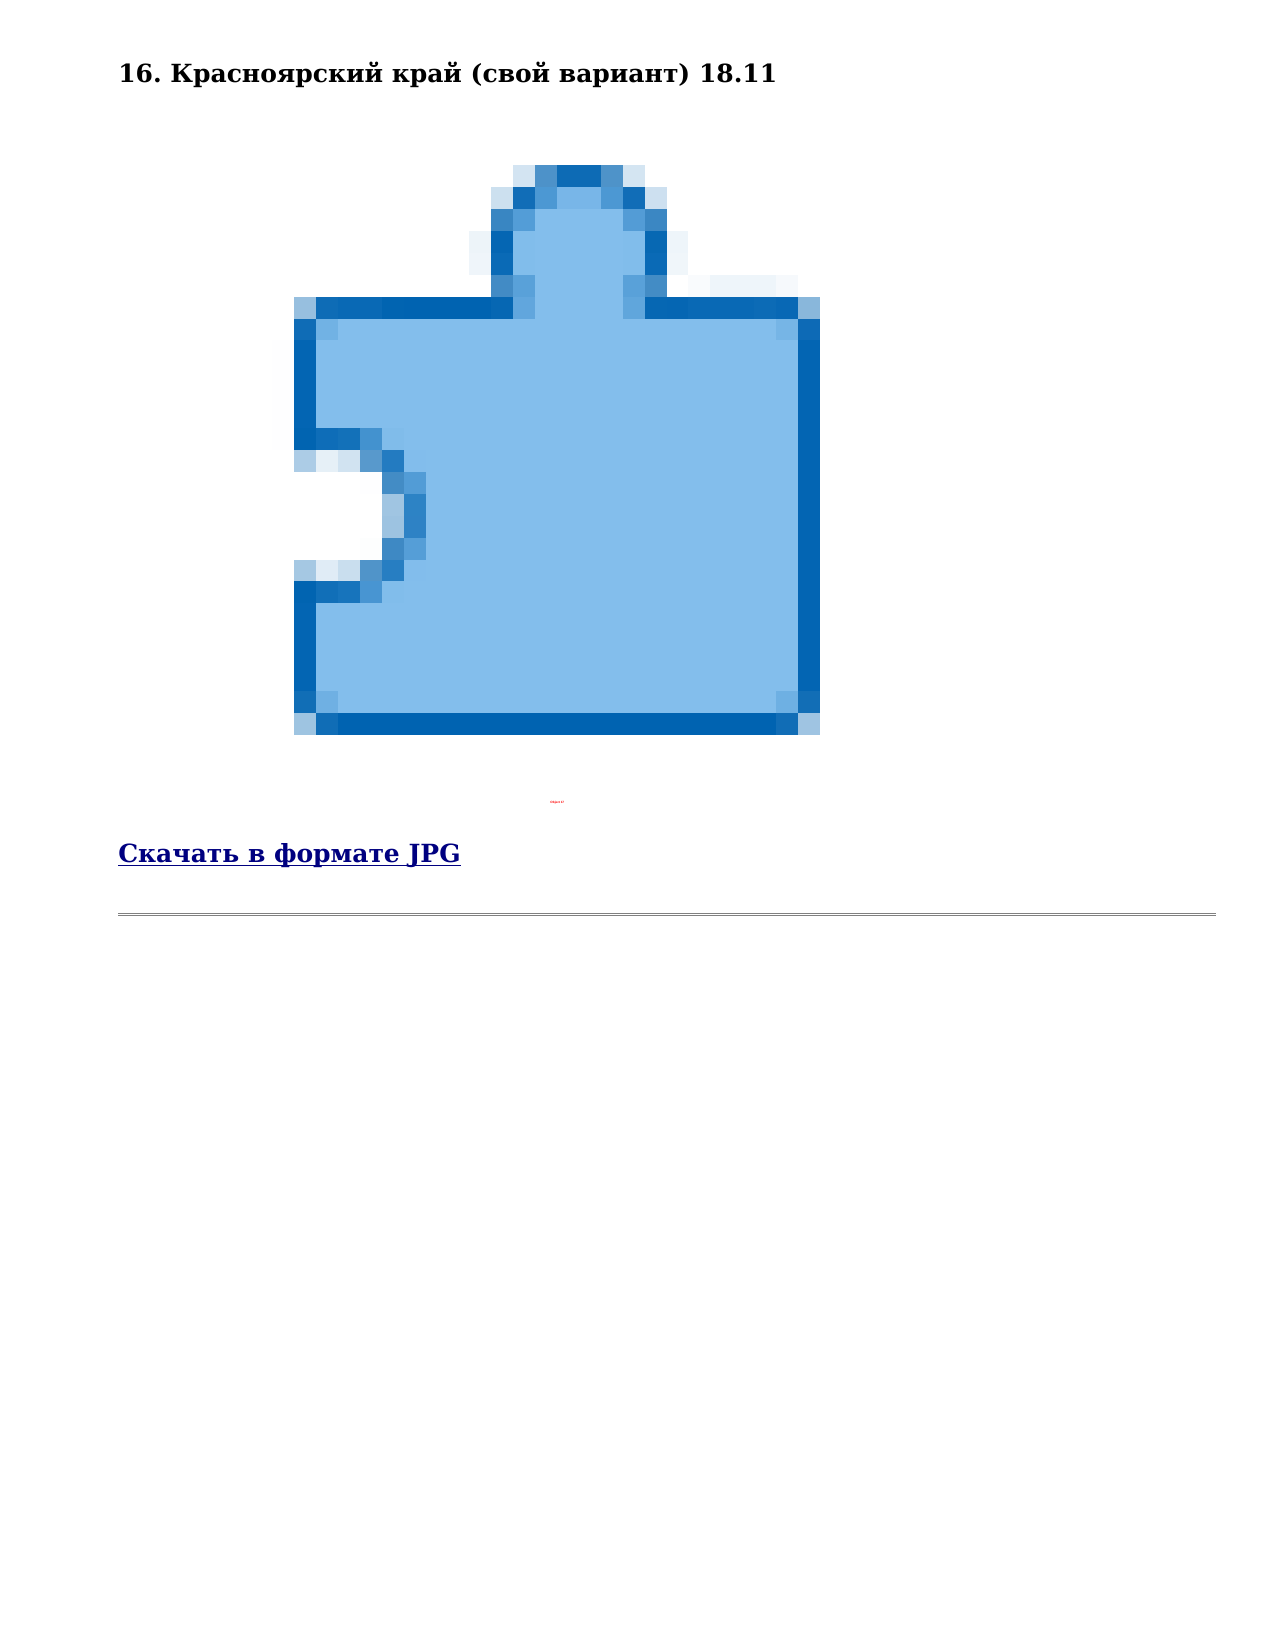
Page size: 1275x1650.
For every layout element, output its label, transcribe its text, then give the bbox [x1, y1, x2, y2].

text Скачать в формате JPG [118, 839, 1216, 869]
subtitle 16. Красноярский край (свой вариант) 18.11 [118, 59, 1216, 88]
